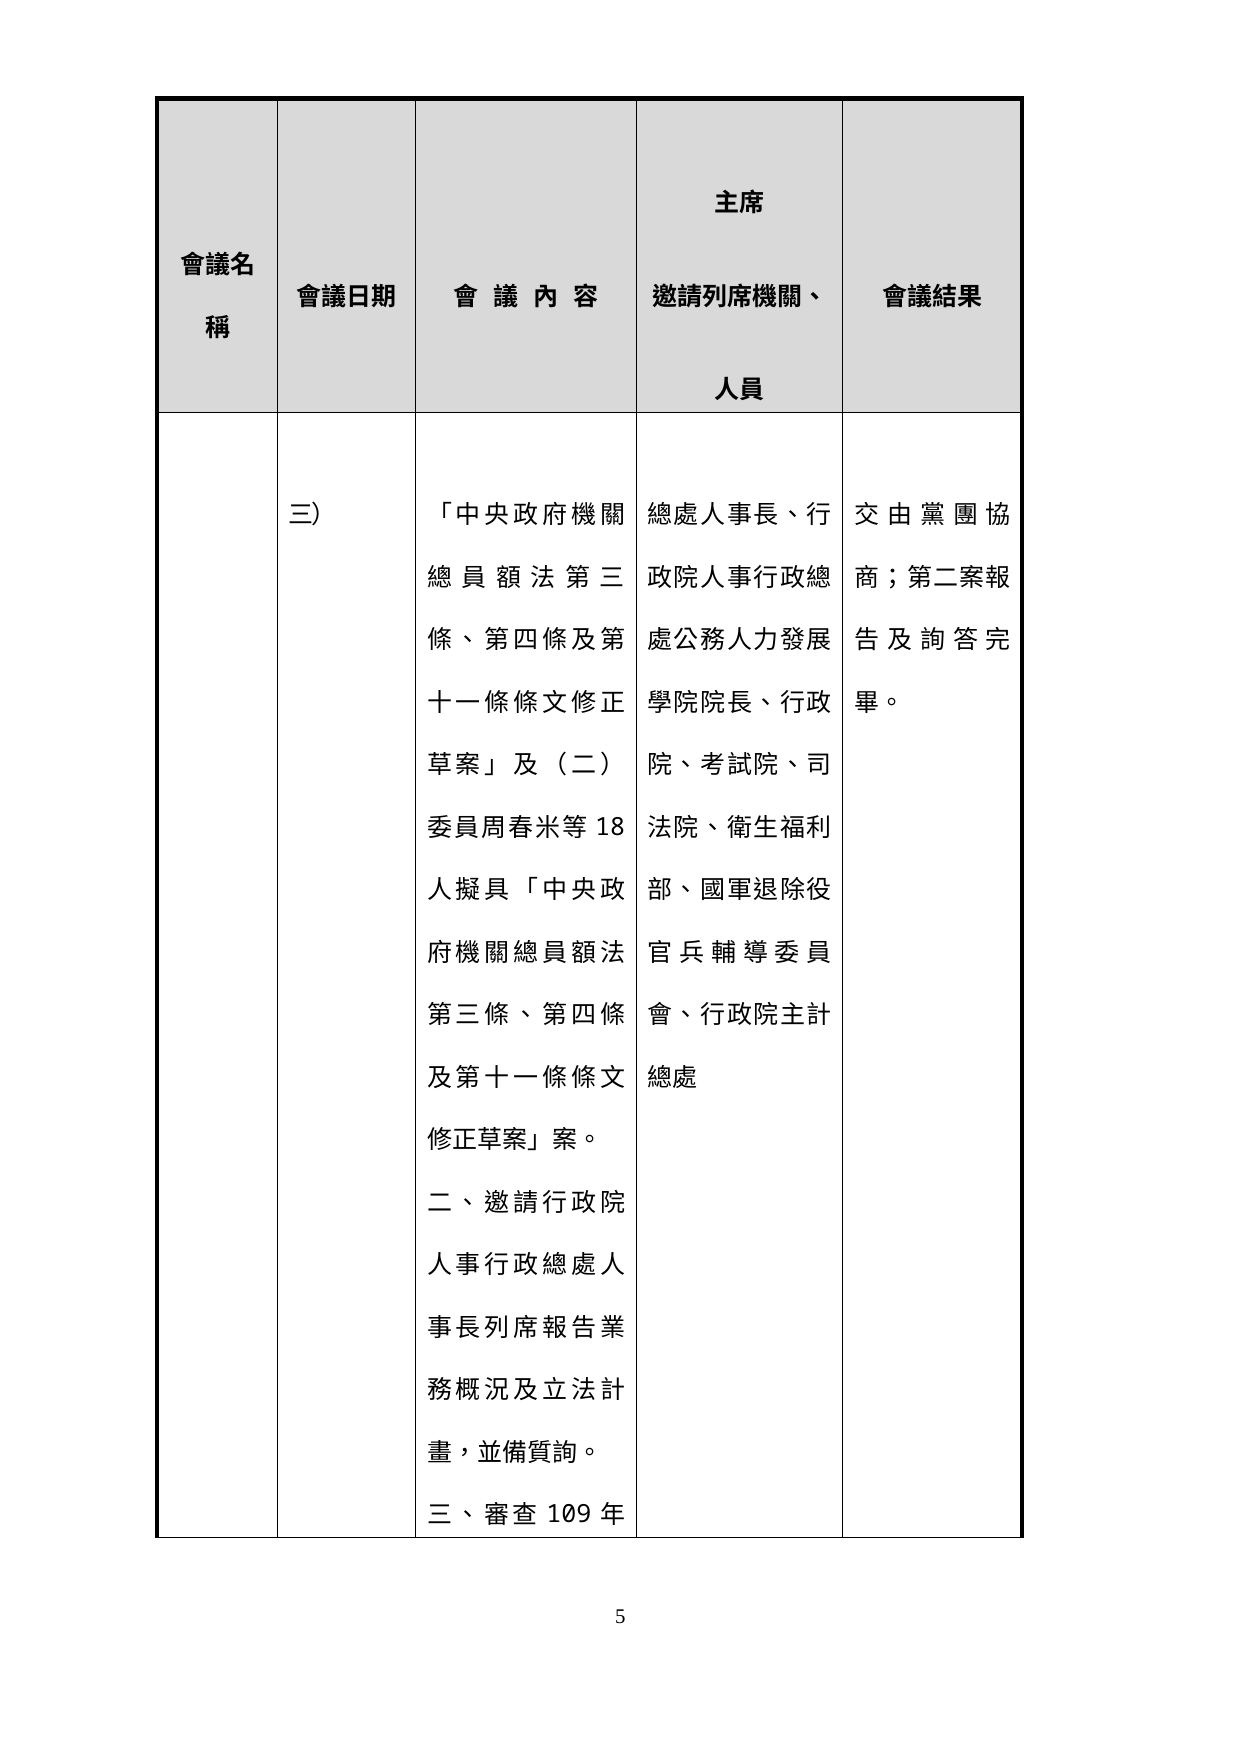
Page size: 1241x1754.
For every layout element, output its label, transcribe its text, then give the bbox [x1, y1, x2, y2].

table_cell 總處人事長、行政院人事行政總處公務人力發展學院院長、行政院、考試院、司法院、衛生福利部、國軍退除役官兵輔導委員會、行政院主計總處 [637, 413, 842, 1537]
table_header 會議結果 [843, 101, 1020, 412]
table_header 會議內容 [416, 101, 636, 412]
table_cell 交由黨團協商；第二案報告及詢答完畢。 [843, 413, 1020, 1537]
table_cell 「中央政府機關總員額法第三條、第四條及第十一條條文修正草案」及（二）委員周春米等18人擬具「中央政府機關總員額法第三條、第四條及第十一條條文修正草案」案。 二、邀請行政院人事行政總處人事長列席報告業務概況及立法計畫，並備質詢。 三、審查109年 [416, 413, 636, 1537]
table_cell 三） [278, 413, 415, 1537]
table_cell [159, 413, 277, 1537]
table_header 會議日期 [278, 101, 415, 412]
table_header 主席 邀請列席機關、 人員 [637, 101, 842, 412]
table_header 會議名稱 [159, 101, 277, 412]
